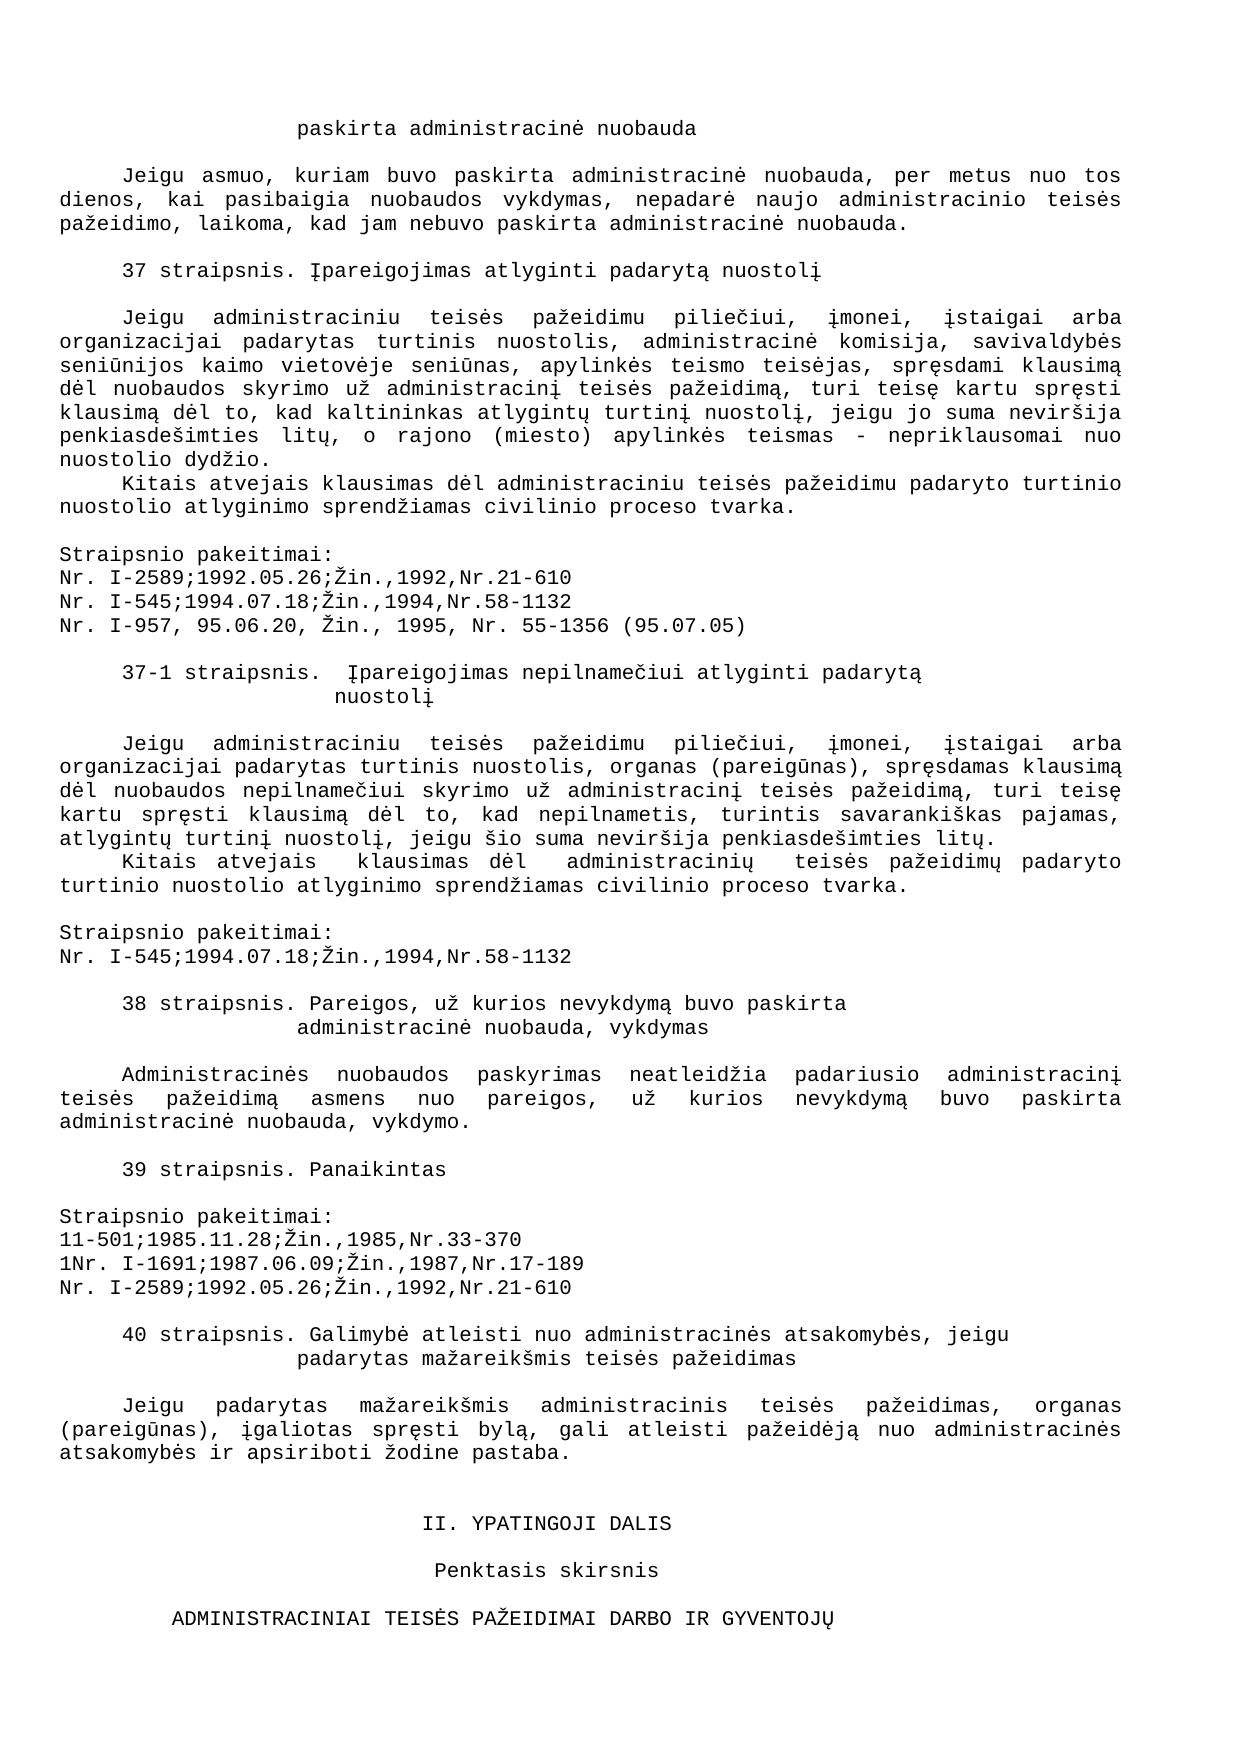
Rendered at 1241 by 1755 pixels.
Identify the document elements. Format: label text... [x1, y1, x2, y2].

text Nr. I-2589;1992.05.26;Žin.,1992,Nr.21-610 [59, 1277, 1122, 1300]
text 39 straipsnis. Panaikintas [59, 1158, 1122, 1182]
text nuostolį [59, 686, 1122, 709]
text Nr. I-957, 95.06.20, Žin., 1995, Nr. 55-1356 (95.07.05) [59, 615, 1122, 638]
text Administracinės nuobaudos paskyrimas neatleidžia padariusio administracinį teisės pažeidimą asmens nuo pareigos, už kurios nevykdymą buvo paskirta administracinė nuobauda, vykdymo. [59, 1064, 1122, 1135]
text Kitais atvejais klausimas dėl administraciniu teisės pažeidimu padaryto turtinio nuostolio atlyginimo sprendžiamas civilinio proceso tvarka. [59, 473, 1122, 520]
text Jeigu administraciniu teisės pažeidimu piliečiui, įmonei, įstaigai arba organizacijai padarytas turtinis nuostolis, administracinė komisija, savivaldybės seniūnijos kaimo vietovėje seniūnas, apylinkės teismo teisėjas, spręsdami klausimą dėl nuobaudos skyrimo už administracinį teisės pažeidimą, turi teisę kartu spręsti klausimą dėl to, kad kaltininkas atlygintų turtinį nuostolį, jeigu jo suma neviršija penkiasdešimties litų, o rajono (miesto) apylinkės teismas - nepriklausomai nuo nuostolio dydžio. [59, 307, 1122, 473]
text Nr. I-2589;1992.05.26;Žin.,1992,Nr.21-610 [59, 567, 1122, 591]
text Nr. I-545;1994.07.18;Žin.,1994,Nr.58-1132 [59, 946, 1122, 969]
text paskirta administracinė nuobauda [59, 118, 1122, 142]
text II. YPATINGOJI DALIS [59, 1513, 1122, 1537]
text 1Nr. I-1691;1987.06.09;Žin.,1987,Nr.17-189 [59, 1253, 1122, 1277]
text Jeigu padarytas mažareikšmis administracinis teisės pažeidimas, organas (pareigūnas), įgaliotas spręsti bylą, gali atleisti pažeidėją nuo administracinės atsakomybės ir apsiriboti žodine pastaba. [59, 1395, 1122, 1466]
text 37 straipsnis. Įpareigojimas atlyginti padarytą nuostolį [59, 260, 1122, 284]
text Straipsnio pakeitimai: [59, 544, 1122, 567]
text 40 straipsnis. Galimybė atleisti nuo administracinės atsakomybės, jeigu [59, 1324, 1122, 1348]
text Kitais atvejais klausimas dėl administracinių teisės pažeidimų padaryto turtinio nuostolio atlyginimo sprendžiamas civilinio proceso tvarka. [59, 851, 1122, 898]
text ADMINISTRACINIAI TEISĖS PAŽEIDIMAI DARBO IR GYVENTOJŲ [59, 1608, 1122, 1631]
text 38 straipsnis. Pareigos, už kurios nevykdymą buvo paskirta [59, 993, 1122, 1017]
text Jeigu administraciniu teisės pažeidimu piliečiui, įmonei, įstaigai arba organizacijai padarytas turtinis nuostolis, organas (pareigūnas), spręsdamas klausimą dėl nuobaudos nepilnamečiui skyrimo už administracinį teisės pažeidimą, turi teisę kartu spręsti klausimą dėl to, kad nepilnametis, turintis savarankiškas pajamas, atlygintų turtinį nuostolį, jeigu šio suma neviršija penkiasdešimties litų. [59, 733, 1122, 851]
text 37-1 straipsnis. Įpareigojimas nepilnamečiui atlyginti padarytą [59, 662, 1122, 686]
text administracinė nuobauda, vykdymas [59, 1017, 1122, 1040]
text Nr. I-545;1994.07.18;Žin.,1994,Nr.58-1132 [59, 591, 1122, 615]
text padarytas mažareikšmis teisės pažeidimas [59, 1348, 1122, 1371]
text Penktasis skirsnis [59, 1561, 1122, 1584]
text Jeigu asmuo, kuriam buvo paskirta administracinė nuobauda, per metus nuo tos dienos, kai pasibaigia nuobaudos vykdymas, nepadarė naujo administracinio teisės pažeidimo, laikoma, kad jam nebuvo paskirta administracinė nuobauda. [59, 165, 1122, 236]
text Straipsnio pakeitimai: [59, 922, 1122, 946]
text 11-501;1985.11.28;Žin.,1985,Nr.33-370 [59, 1229, 1122, 1253]
text Straipsnio pakeitimai: [59, 1206, 1122, 1229]
